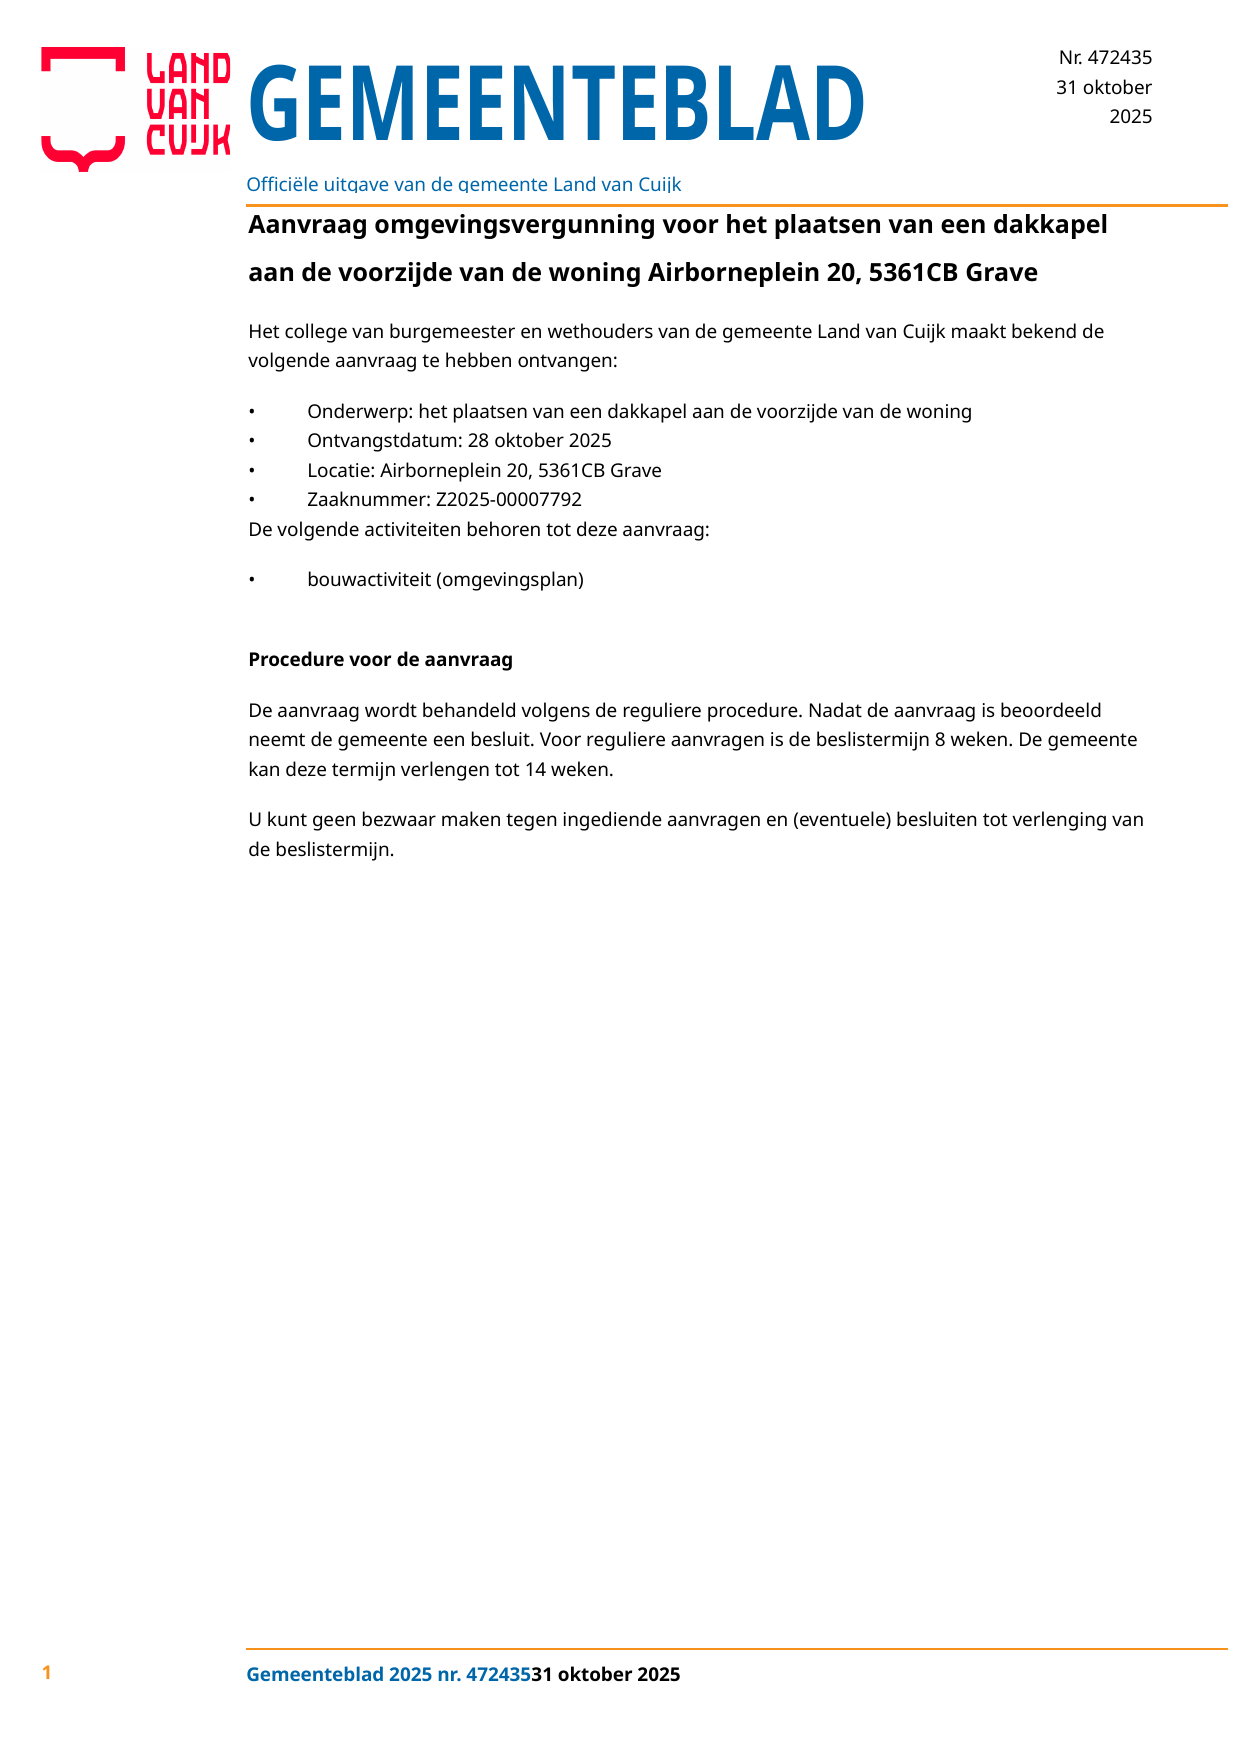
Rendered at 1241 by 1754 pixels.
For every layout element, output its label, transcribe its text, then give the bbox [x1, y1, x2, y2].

text De aanvraag wordt behandeld volgens de reguliere procedure. Nadat de aanvraag is beoordeeld neemt de gemeente een besluit. Voor reguliere aanvragen is de beslistermijn 8 weken. De gemeente kan deze termijn verlengen tot 14 weken. [248, 697, 1152, 782]
text U kunt geen bezwaar maken tegen ingediende aanvragen en (eventuele) besluiten tot verlenging van de beslistermijn. [248, 807, 1152, 862]
text Aanvraag omgevingsvergunning voor het plaatsen van een dakkapel aan de voorzijde van de woning Airborneplein 20, 5361CB Grave [248, 207, 1152, 288]
text De volgende activiteiten behoren tot deze aanvraag: [248, 516, 1152, 542]
list bouwactiviteit (omgevingsplan) [248, 567, 1152, 592]
list Locatie: Airborneplein 20, 5361CB Grave [248, 457, 1152, 483]
text Het college van burgemeester en wethouders van de gemeente Land van Cuijk maakt bekend de volgende aanvraag te hebben ontvangen: [248, 318, 1152, 373]
list Ontvangstdatum: 28 oktober 2025 [248, 427, 1152, 453]
picture [41, 47, 231, 172]
text Procedure voor de aanvraag [248, 647, 1152, 672]
list Onderwerp: het plaatsen van een dakkapel aan de voorzijde van de woning [248, 398, 1152, 424]
list Zaaknummer: Z2025-00007792 [248, 487, 1152, 512]
